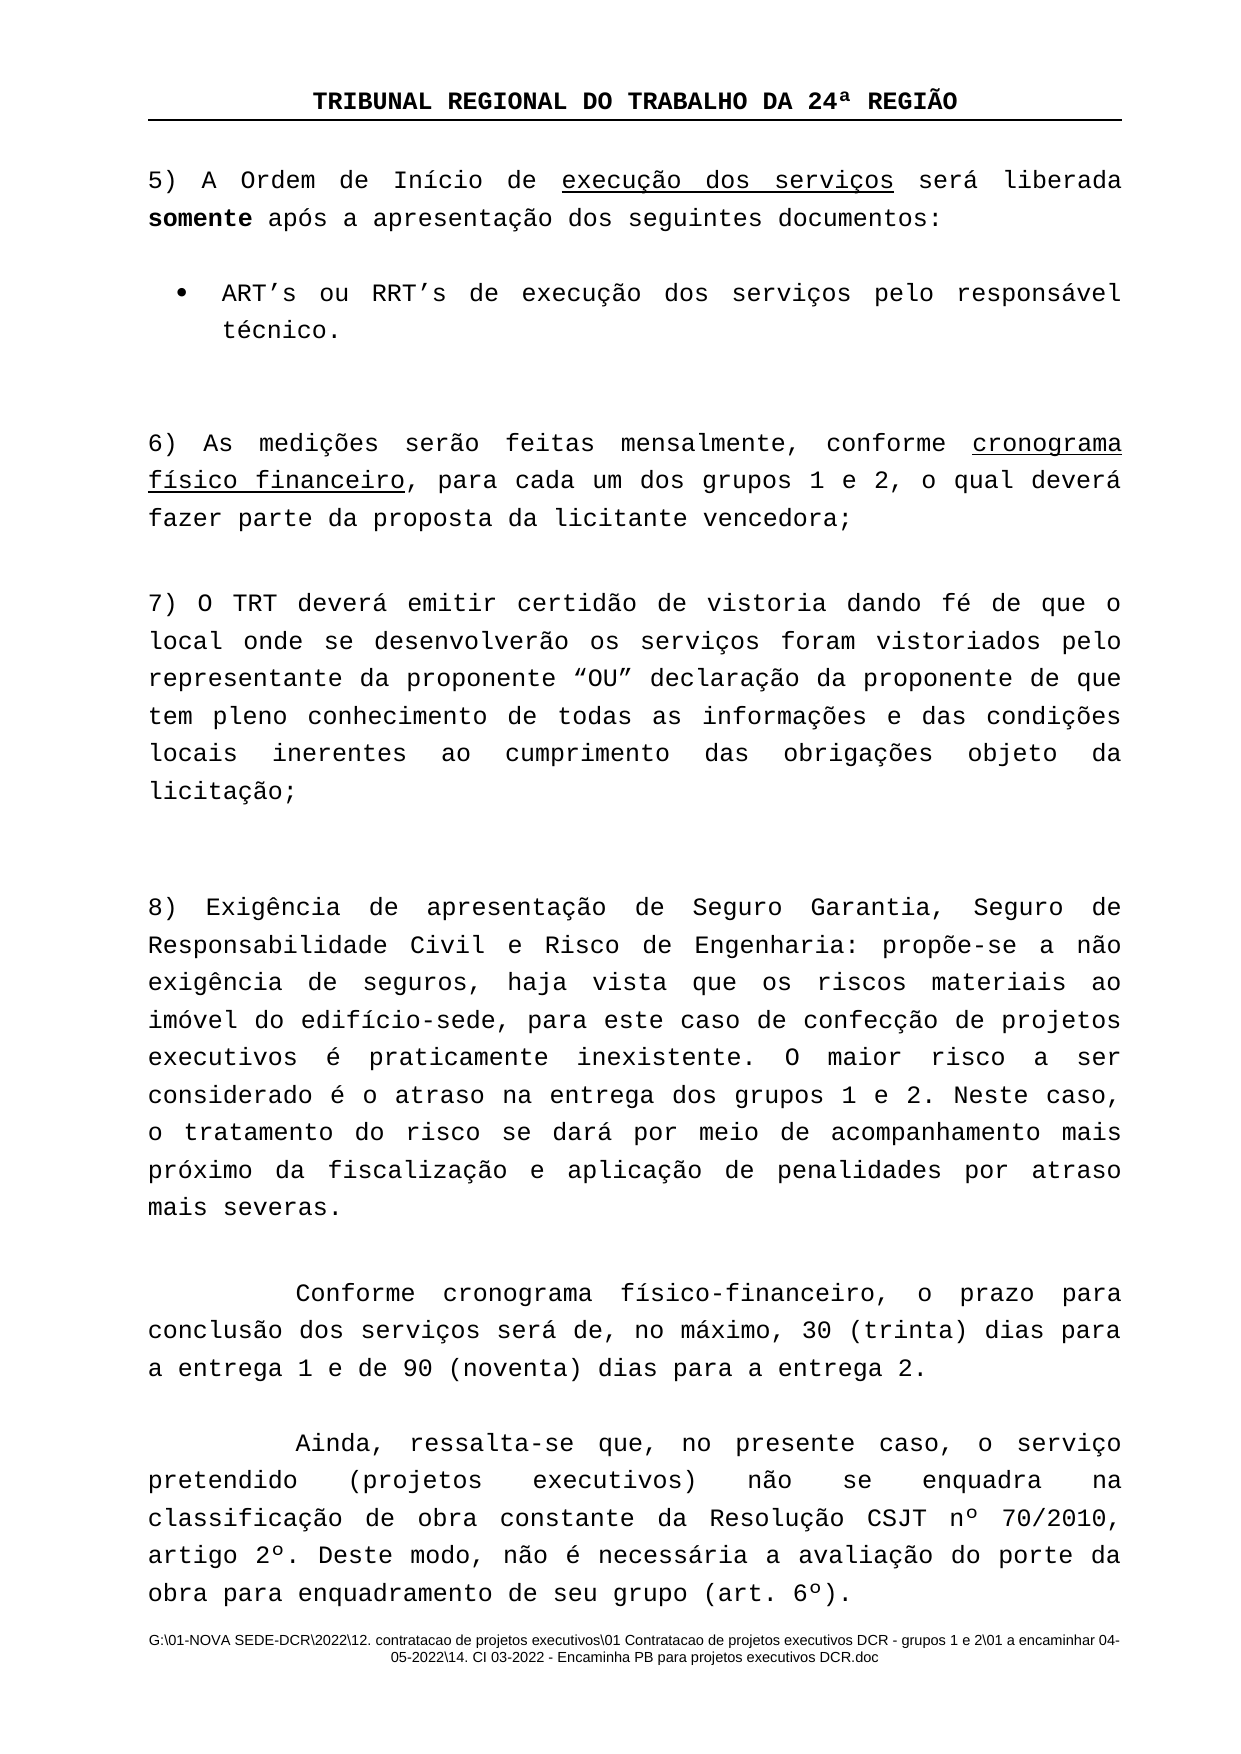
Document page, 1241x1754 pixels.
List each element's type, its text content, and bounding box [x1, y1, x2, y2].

text Ainda, ressalta-se que, no presente caso, o serviço pretendido (projetos executivos) não se enquadra na classificação de obra constante da Resolução CSJT nº 70/2010, artigo 2º. Deste modo, não é necessária a avaliação do porte da obra para enquadramento de seu grupo (art. 6º). [148, 1421, 1122, 1609]
text Conforme cronograma físico-financeiro, o prazo para conclusão dos serviços será de, no máximo, 30 (trinta) dias para a entrega 1 e de 90 (noventa) dias para a entrega 2. [148, 1271, 1122, 1384]
text 5) A Ordem de Início de execução dos serviços será liberada somente após a apresentação dos seguintes documentos: [148, 159, 1122, 234]
text 6) As medições serão feitas mensalmente, conforme cronograma físico financeiro, para cada um dos grupos 1 e 2, o qual deverá fazer parte da proposta da licitante vencedora; [148, 421, 1122, 534]
text 7) O TRT deverá emitir certidão de vistoria dando fé de que o local onde se desenvolverão os serviços foram vistoriados pelo representante da proponente “OU” declaração da proponente de que tem pleno conhecimento de todas as informações e das condições locais inerentes ao cumprimento das obrigações objeto da licitação; [148, 582, 1122, 807]
list ART’s ou RRT’s de execução dos serviços pelo responsável técnico. [177, 271, 1122, 346]
text 8) Exigência de apresentação de Seguro Garantia, Seguro de Responsabilidade Civil e Risco de Engenharia: propõe-se a não exigência de seguros, haja vista que os riscos materiais ao imóvel do edifício-sede, para este caso de confecção de projetos executivos é praticamente inexistente. O maior risco a ser considerado é o atraso na entrega dos grupos 1 e 2. Neste caso, o tratamento do risco se dará por meio de acompanhamento mais próximo da fiscalização e aplicação de penalidades por atraso mais severas. [148, 886, 1122, 1223]
